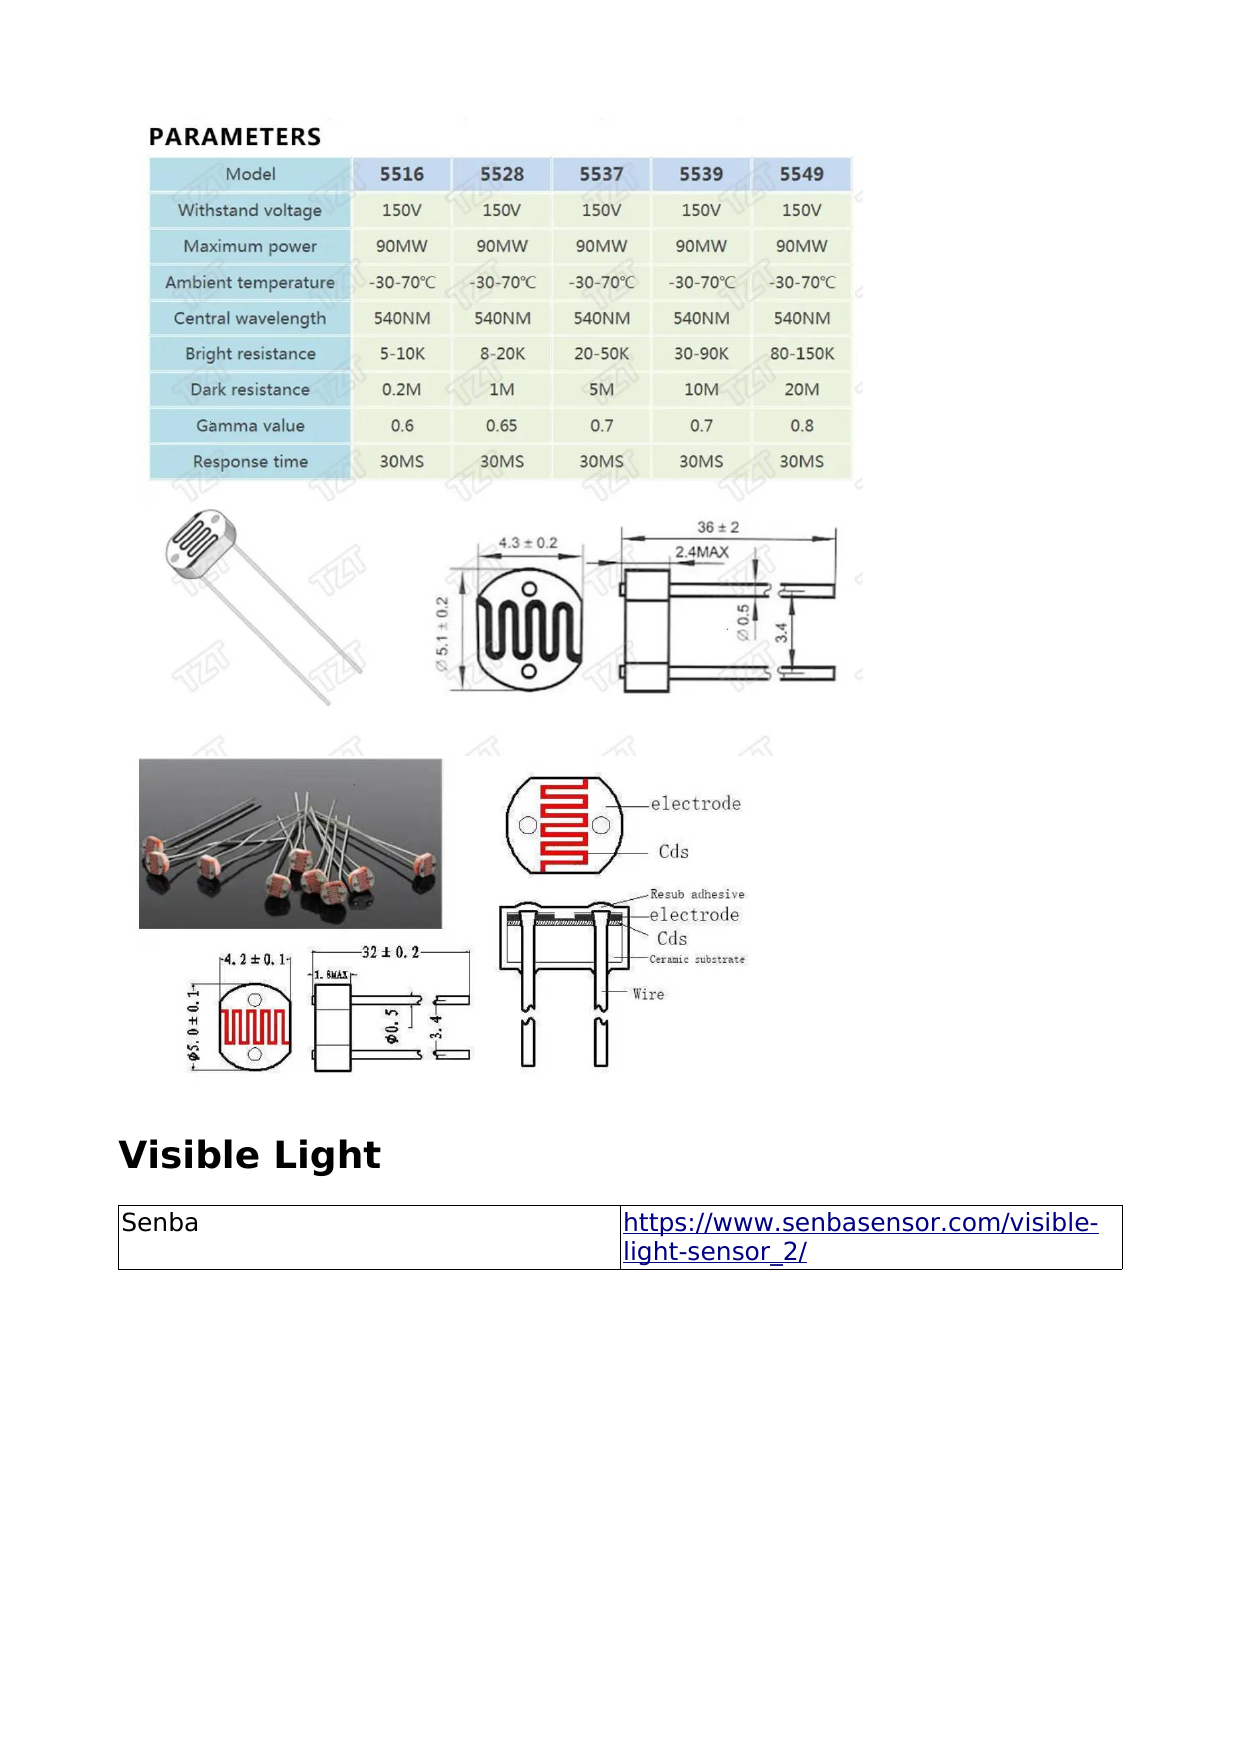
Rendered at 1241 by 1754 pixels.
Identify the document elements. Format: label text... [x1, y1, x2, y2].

table_header https://www.senbasensor.com/visible-light-sensor_2/ [621, 1206, 1122, 1269]
table_header Senba [119, 1206, 620, 1269]
picture [118, 118, 869, 1097]
subtitle Visible Light [118, 1134, 1122, 1177]
